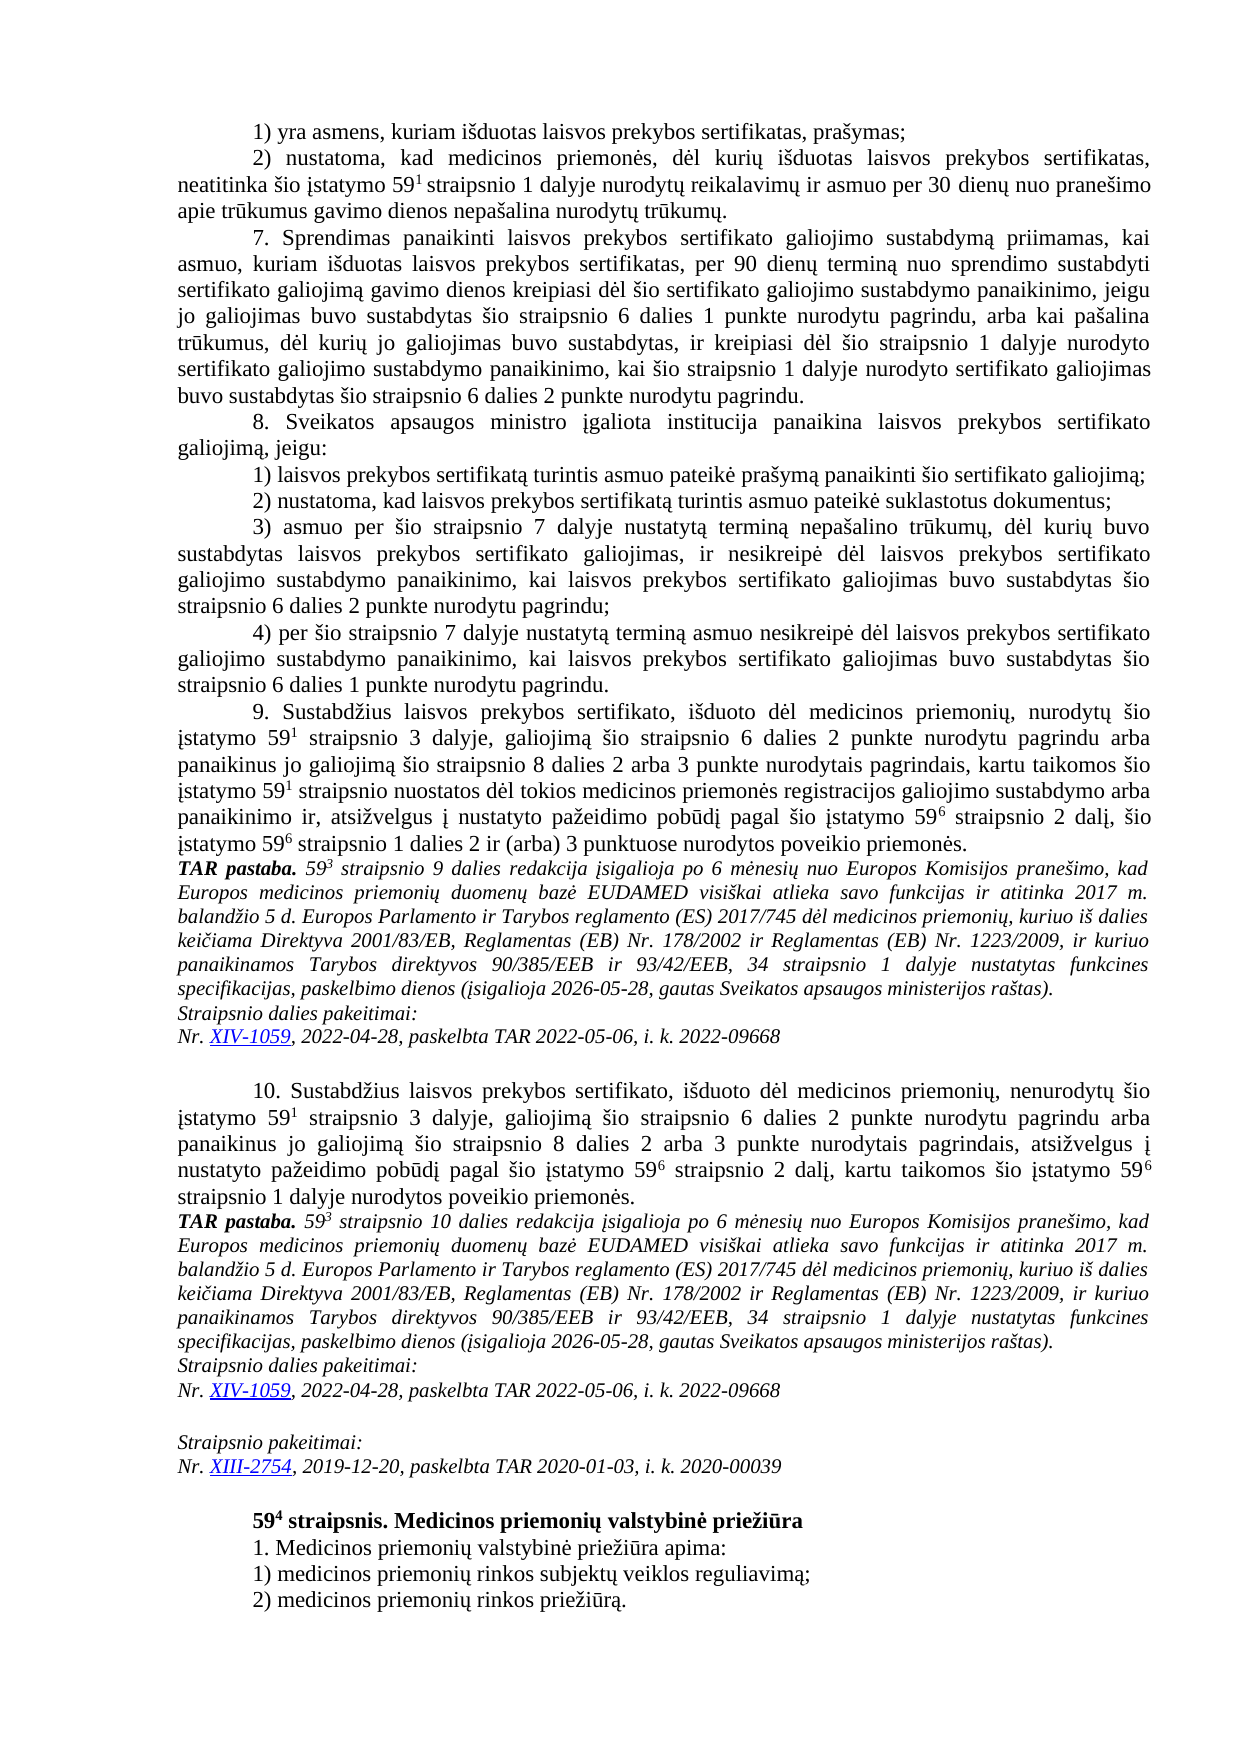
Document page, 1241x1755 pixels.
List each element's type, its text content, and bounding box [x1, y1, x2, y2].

text TAR pastaba. 593 straipsnio 10 dalies redakcija įsigalioja po 6 mėnesių nuo Europos Komisijos pranešimo, kad Europos medicinos priemonių duomenų bazė EUDAMED visiškai atlieka savo funkcijas ir atitinka 2017 m. balandžio 5 d. Europos Parlamento ir Tarybos reglamento (ES) 2017/745 dėl medicinos priemonių, kuriuo iš dalies keičiama Direktyva 2001/83/EB, Reglamentas (EB) Nr. 178/2002 ir Reglamentas (EB) Nr. 1223/2009, ir kuriuo panaikinamos Tarybos direktyvos 90/385/EEB ir 93/42/EEB, 34 straipsnio 1 dalyje nustatytas funkcines specifikacijas, paskelbimo dienos (įsigalioja 2026-05-28, gautas Sveikatos apsaugos ministerijos raštas). [177, 1209, 1152, 1353]
text Straipsnio dalies pakeitimai: [177, 1353, 1152, 1377]
text Straipsnio pakeitimai: [177, 1430, 1152, 1454]
text 1) medicinos priemonių rinkos subjektų veiklos reguliavimą; [177, 1560, 1152, 1586]
text Straipsnio dalies pakeitimai: [177, 1000, 1152, 1024]
text Nr. XIV-1059, 2022-04-28, paskelbta TAR 2022-05-06, i. k. 2022-09668 [177, 1377, 1152, 1402]
text 1) yra asmens, kuriam išduotas laisvos prekybos sertifikatas, prašymas; [177, 118, 1152, 144]
text 1) laisvos prekybos sertifikatą turintis asmuo pateikė prašymą panaikinti šio sertifikato galiojimą; [177, 461, 1152, 487]
text 2) nustatoma, kad laisvos prekybos sertifikatą turintis asmuo pateikė suklastotus dokumentus; [177, 487, 1152, 513]
text 9. Sustabdžius laisvos prekybos sertifikato, išduoto dėl medicinos priemonių, nurodytų šio įstatymo 591 straipsnio 3 dalyje, galiojimą šio straipsnio 6 dalies 2 punkte nurodytu pagrindu arba panaikinus jo galiojimą šio straipsnio 8 dalies 2 arba 3 punkte nurodytais pagrindais, kartu taikomos šio įstatymo 591 straipsnio nuostatos dėl tokios medicinos priemonės registracijos galiojimo sustabdymo arba panaikinimo ir, atsižvelgus į nustatyto pažeidimo pobūdį pagal šio įstatymo 596 straipsnio 2 dalį, šio įstatymo 596 straipsnio 1 dalies 2 ir (arba) 3 punktuose nurodytos poveikio priemonės. [177, 698, 1152, 856]
text 3) asmuo per šio straipsnio 7 dalyje nustatytą terminą nepašalino trūkumų, dėl kurių buvo sustabdytas laisvos prekybos sertifikato galiojimas, ir nesikreipė dėl laisvos prekybos sertifikato galiojimo sustabdymo panaikinimo, kai laisvos prekybos sertifikato galiojimas buvo sustabdytas šio straipsnio 6 dalies 2 punkte nurodytu pagrindu; [177, 513, 1152, 619]
text 7. Sprendimas panaikinti laisvos prekybos sertifikato galiojimo sustabdymą priimamas, kai asmuo, kuriam išduotas laisvos prekybos sertifikatas, per 90 dienų terminą nuo sprendimo sustabdyti sertifikato galiojimą gavimo dienos kreipiasi dėl šio sertifikato galiojimo sustabdymo panaikinimo, jeigu jo galiojimas buvo sustabdytas šio straipsnio 6 dalies 1 punkte nurodytu pagrindu, arba kai pašalina trūkumus, dėl kurių jo galiojimas buvo sustabdytas, ir kreipiasi dėl šio straipsnio 1 dalyje nurodyto sertifikato galiojimo sustabdymo panaikinimo, kai šio straipsnio 1 dalyje nurodyto sertifikato galiojimas buvo sustabdytas šio straipsnio 6 dalies 2 punkte nurodytu pagrindu. [177, 223, 1152, 408]
text 2) medicinos priemonių rinkos priežiūrą. [177, 1586, 1152, 1613]
text 8. Sveikatos apsaugos ministro įgaliota institucija panaikina laisvos prekybos sertifikato galiojimą, jeigu: [177, 408, 1152, 461]
text Nr. XIV-1059, 2022-04-28, paskelbta TAR 2022-05-06, i. k. 2022-09668 [177, 1024, 1152, 1048]
text 4) per šio straipsnio 7 dalyje nustatytą terminą asmuo nesikreipė dėl laisvos prekybos sertifikato galiojimo sustabdymo panaikinimo, kai laisvos prekybos sertifikato galiojimas buvo sustabdytas šio straipsnio 6 dalies 1 punkte nurodytu pagrindu. [177, 619, 1152, 698]
text 2) nustatoma, kad medicinos priemonės, dėl kurių išduotas laisvos prekybos sertifikatas, neatitinka šio įstatymo 591 straipsnio 1 dalyje nurodytų reikalavimų ir asmuo per 30 dienų nuo pranešimo apie trūkumus gavimo dienos nepašalina nurodytų trūkumų. [177, 144, 1152, 223]
text 10. Sustabdžius laisvos prekybos sertifikato, išduoto dėl medicinos priemonių, nenurodytų šio įstatymo 591 straipsnio 3 dalyje, galiojimą šio straipsnio 6 dalies 2 punkte nurodytu pagrindu arba panaikinus jo galiojimą šio straipsnio 8 dalies 2 arba 3 punkte nurodytais pagrindais, atsižvelgus į nustatyto pažeidimo pobūdį pagal šio įstatymo 596 straipsnio 2 dalį, kartu taikomos šio įstatymo 596 straipsnio 1 dalyje nurodytos poveikio priemonės. [177, 1077, 1152, 1209]
text Nr. XIII-2754, 2019-12-20, paskelbta TAR 2020-01-03, i. k. 2020-00039 [177, 1454, 1152, 1478]
text 1. Medicinos priemonių valstybinė priežiūra apima: [177, 1533, 1152, 1560]
text TAR pastaba. 593 straipsnio 9 dalies redakcija įsigalioja po 6 mėnesių nuo Europos Komisijos pranešimo, kad Europos medicinos priemonių duomenų bazė EUDAMED visiškai atlieka savo funkcijas ir atitinka 2017 m. balandžio 5 d. Europos Parlamento ir Tarybos reglamento (ES) 2017/745 dėl medicinos priemonių, kuriuo iš dalies keičiama Direktyva 2001/83/EB, Reglamentas (EB) Nr. 178/2002 ir Reglamentas (EB) Nr. 1223/2009, ir kuriuo panaikinamos Tarybos direktyvos 90/385/EEB ir 93/42/EEB, 34 straipsnio 1 dalyje nustatytas funkcines specifikacijas, paskelbimo dienos (įsigalioja 2026-05-28, gautas Sveikatos apsaugos ministerijos raštas). [177, 856, 1152, 1000]
text 594 straipsnis. Medicinos priemonių valstybinė priežiūra [177, 1507, 1152, 1533]
